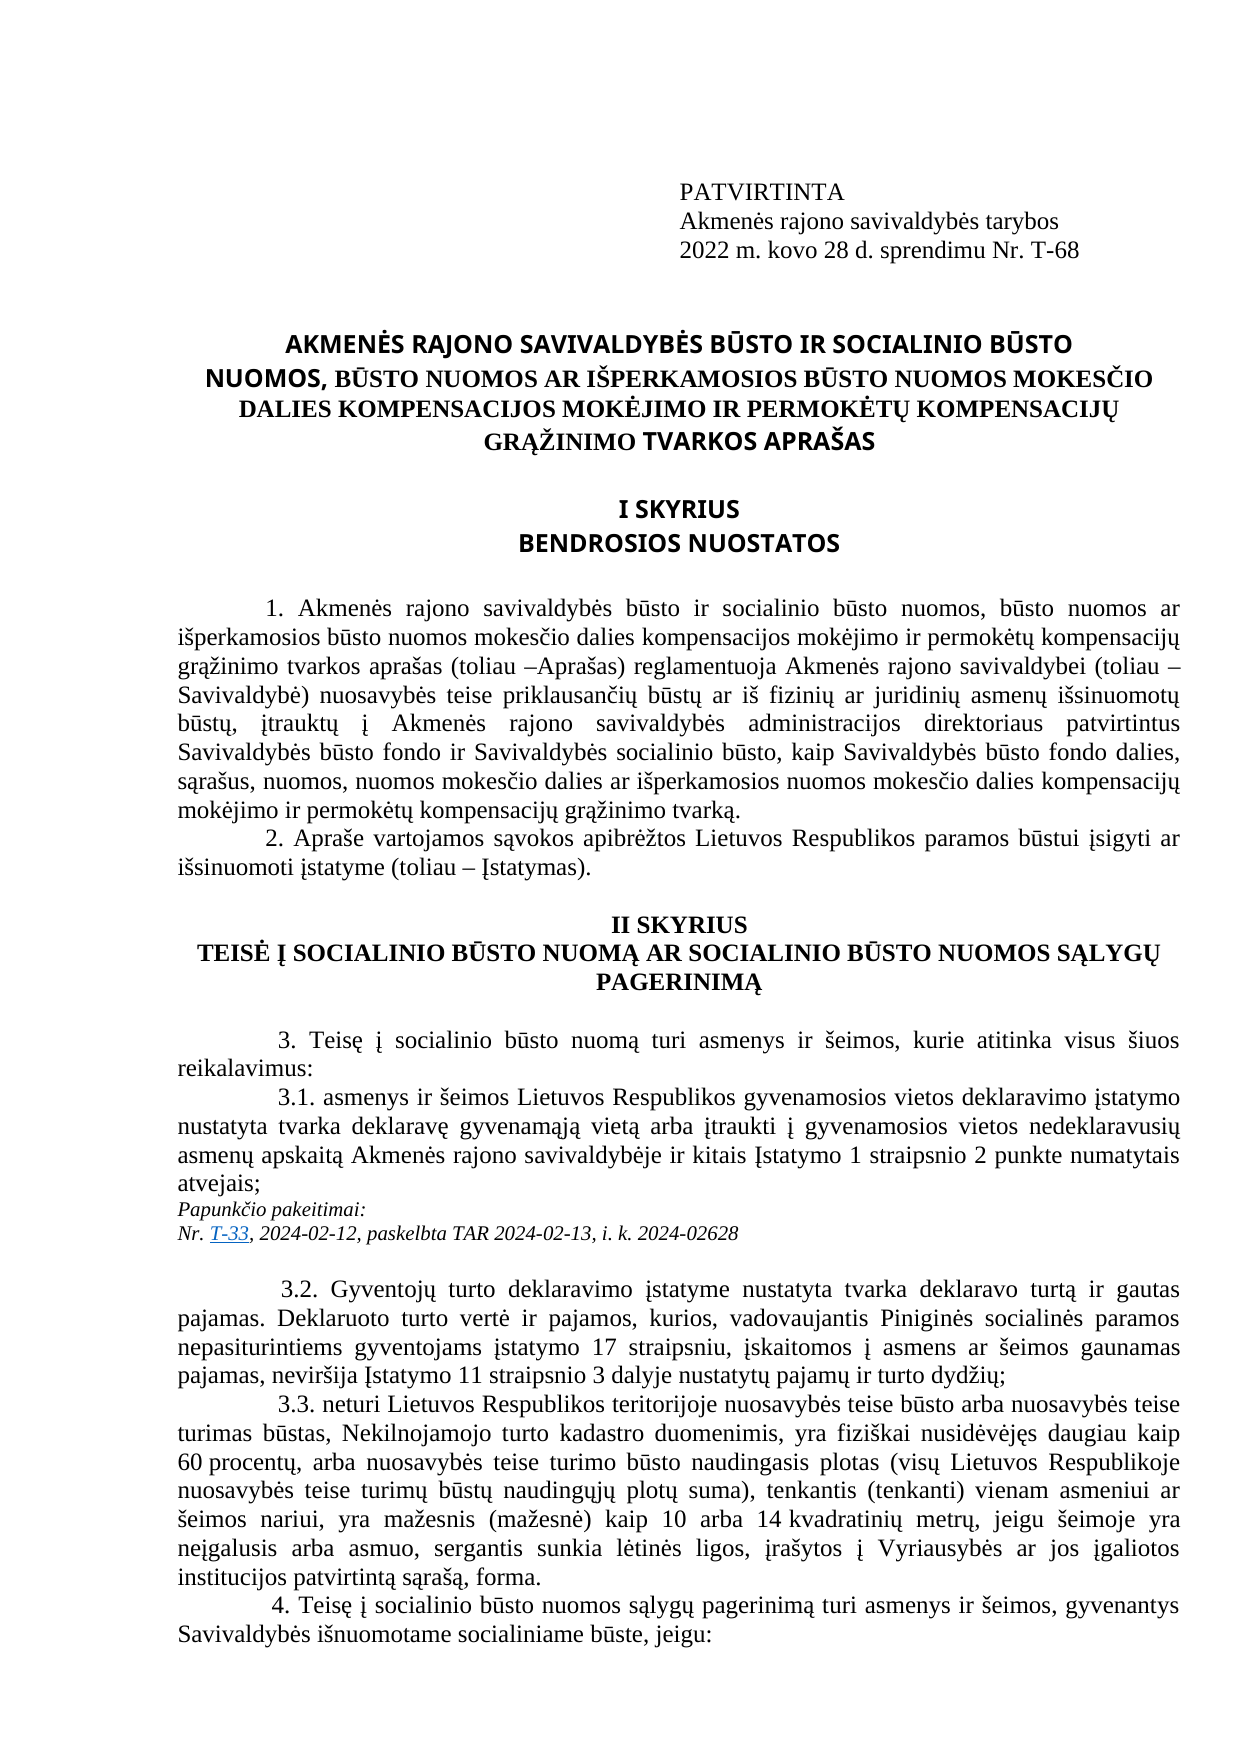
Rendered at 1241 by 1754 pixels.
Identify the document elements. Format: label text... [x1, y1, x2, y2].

text II SKYRIUS [177, 910, 1181, 938]
text 3.2. Gyventojų turto deklaravimo įstatyme nustatyta tvarka deklaravo turtą ir gautas pajamas. Deklaruoto turto vertė ir pajamos, kurios, vadovaujantis Piniginės socialinės paramos nepasiturintiems gyventojams įstatymo 17 straipsniu, įskaitomos į asmens ar šeimos gaunamas pajamas, neviršija Įstatymo 11 straipsnio 3 dalyje nustatytų pajamų ir turto dydžių; [177, 1274, 1181, 1389]
text 2. Apraše vartojamos sąvokos apibrėžtos Lietuvos Respublikos paramos būstui įsigyti ar išsinuomoti įstatyme (toliau – Įstatymas). [177, 823, 1181, 881]
text 3. Teisę į socialinio būsto nuomą turi asmenys ir šeimos, kurie atitinka visus šiuos reikalavimus: [177, 1025, 1181, 1082]
text BENDROSIOS NUOSTATOS [177, 525, 1181, 559]
text 4. Teisę į socialinio būsto nuomos sąlygų pagerinimą turi asmenys ir šeimos, gyvenantys Savivaldybės išnuomotame socialiniame būste, jeigu: [177, 1590, 1181, 1648]
text Akmenės rajono savivaldybės tarybos [177, 206, 1181, 235]
text 3.1. asmenys ir šeimos Lietuvos Respublikos gyvenamosios vietos deklaravimo įstatymo nustatyta tvarka deklaravę gyvenamąją vietą arba įtraukti į gyvenamosios vietos nedeklaravusių asmenų apskaitą Akmenės rajono savivaldybėje ir kitais Įstatymo 1 straipsnio 2 punkte numatytais atvejais; [177, 1082, 1181, 1197]
text PATVIRTINTA [177, 177, 1181, 206]
text TEISĖ Į SOCIALINIO BŪSTO NUOMĄ AR SOCIALINIO BŪSTO NUOMOS SĄLYGŲ PAGERINIMĄ [177, 938, 1181, 996]
text Papunkčio pakeitimai: [177, 1197, 1181, 1221]
text Nr. T-33, 2024-02-12, paskelbta TAR 2024-02-13, i. k. 2024-02628 [177, 1221, 1181, 1245]
text 1. Akmenės rajono savivaldybės būsto ir socialinio būsto nuomos, būsto nuomos ar išperkamosios būsto nuomos mokesčio dalies kompensacijos mokėjimo ir permokėtų kompensacijų grąžinimo tvarkos aprašas (toliau –Aprašas) reglamentuoja Akmenės rajono savivaldybei (toliau – Savivaldybė) nuosavybės teise priklausančių būstų ar iš fizinių ar juridinių asmenų išsinuomotų būstų, įtrauktų į Akmenės rajono savivaldybės administracijos direktoriaus patvirtintus Savivaldybės būsto fondo ir Savivaldybės socialinio būsto, kaip Savivaldybės būsto fondo dalies, sąrašus, nuomos, nuomos mokesčio dalies ar išperkamosios nuomos mokesčio dalies kompensacijų mokėjimo ir permokėtų kompensacijų grąžinimo tvarką. [177, 593, 1181, 823]
text 3.3. neturi Lietuvos Respublikos teritorijoje nuosavybės teise būsto arba nuosavybės teise turimas būstas, Nekilnojamojo turto kadastro duomenimis, yra fiziškai nusidėvėjęs daugiau kaip 60 procentų, arba nuosavybės teise turimo būsto naudingasis plotas (visų Lietuvos Respublikoje nuosavybės teise turimų būstų naudingųjų plotų suma), tenkantis (tenkanti) vienam asmeniui ar šeimos nariui, yra mažesnis (mažesnė) kaip 10 arba 14 kvadratinių metrų, jeigu šeimoje yra neįgalusis arba asmuo, sergantis sunkia lėtinės ligos, įrašytos į Vyriausybės ar jos įgaliotos institucijos patvirtintą sąrašą, forma. [177, 1389, 1181, 1590]
text 2022 m. kovo 28 d. sprendimu Nr. T-68 [177, 235, 1181, 263]
text AKMENĖS RAJONO SAVIVALDYBĖS BŪSTO IR SOCIALINIO BŪSTO NUOMOS, BŪSTO NUOMOS AR IŠPERKAMOSIOS BŪSTO NUOMOS MOKESČIO DALIES KOMPENSACIJOS MOKĖJIMO IR PERMOKĖTŲ KOMPENSACIJŲ GRĄŽINIMO TVARKOS APRAŠAS [177, 326, 1181, 457]
text I SKYRIUS [177, 491, 1181, 525]
